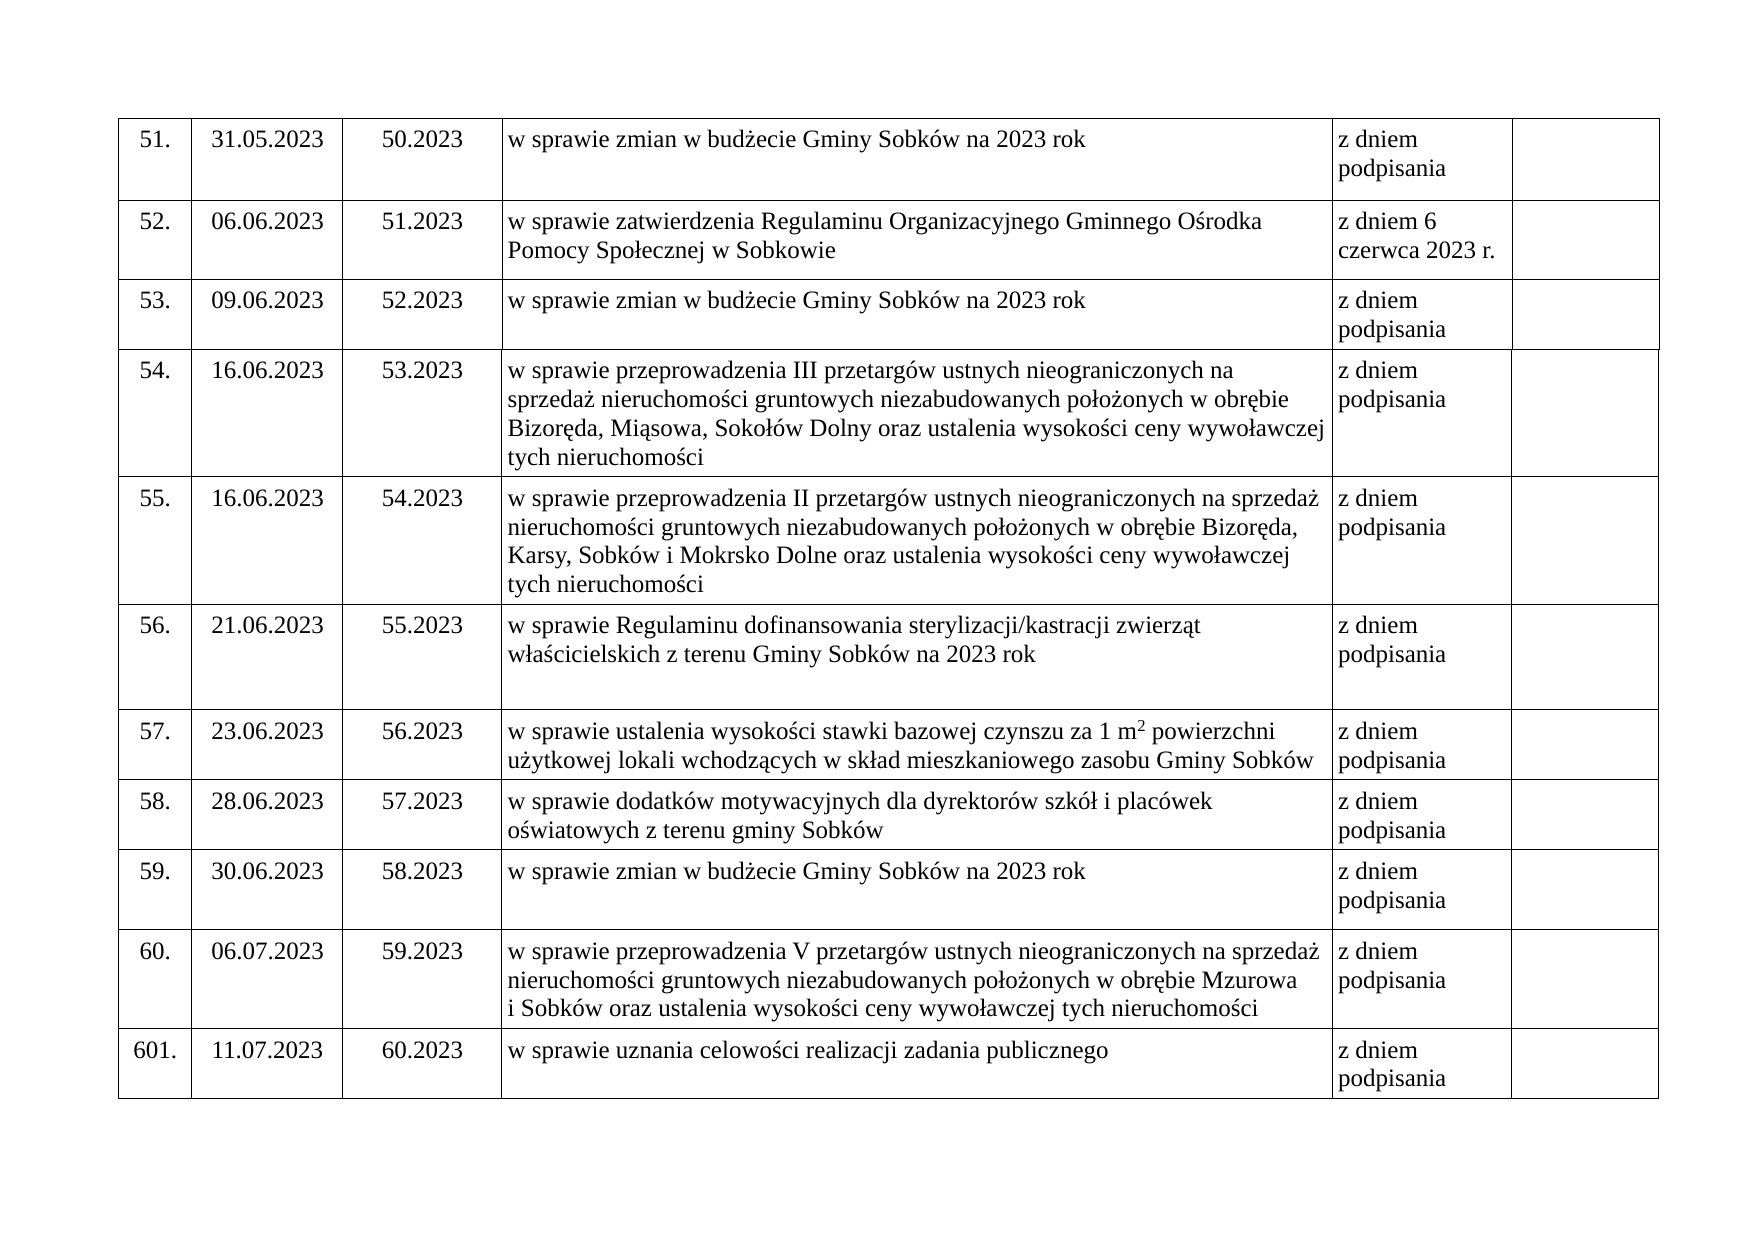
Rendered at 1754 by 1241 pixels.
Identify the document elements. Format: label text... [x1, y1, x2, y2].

table_cell [1513, 119, 1659, 200]
table_cell 57. [119, 710, 191, 779]
table_cell 11.07.2023 [192, 1029, 342, 1098]
table_cell z dniem 6 czerwca 2023 r. [1333, 201, 1512, 279]
table_cell 55. [119, 477, 191, 604]
table_cell 56.2023 [343, 710, 501, 779]
table_cell 16.06.2023 [192, 350, 342, 476]
table_cell z dniem podpisania [1333, 850, 1511, 929]
table_cell 16.06.2023 [192, 477, 342, 604]
table_cell z dniem podpisania [1333, 280, 1512, 349]
table_cell z dniem podpisania [1333, 605, 1511, 709]
table_cell 60.2023 [343, 1029, 501, 1098]
table_cell [1513, 280, 1659, 349]
table_cell [1513, 201, 1659, 279]
table_cell w sprawie zmian w budżecie Gminy Sobków na 2023 rok [502, 850, 1332, 929]
table_cell z dniem podpisania [1333, 930, 1511, 1028]
table_cell 55.2023 [343, 605, 501, 709]
table_cell z dniem podpisania [1333, 780, 1511, 849]
table_cell z dniem podpisania [1333, 1029, 1511, 1098]
table_cell 52. [119, 201, 191, 279]
table_cell 60. [119, 930, 191, 1028]
table_cell 59.2023 [343, 930, 501, 1028]
table_cell [1512, 477, 1658, 604]
table_cell w sprawie dodatków motywacyjnych dla dyrektorów szkół i placówek oświatowych z terenu gminy Sobków [502, 780, 1332, 849]
table_cell z dniem podpisania [1333, 477, 1511, 604]
table_cell w sprawie ustalenia wysokości stawki bazowej czynszu za 1 m2 powierzchni użytkowej lokali wchodzących w skład mieszkaniowego zasobu Gminy Sobków [502, 710, 1332, 779]
table_cell 51. [119, 119, 191, 200]
table_cell [1512, 930, 1658, 1028]
table_cell z dniem podpisania [1333, 119, 1512, 200]
table_cell 53. [119, 280, 191, 349]
table_cell [1512, 350, 1658, 476]
table_cell w sprawie przeprowadzenia II przetargów ustnych nieograniczonych na sprzedaż nieruchomości gruntowych niezabudowanych położonych w obrębie Bizoręda, Karsy, Sobków i Mokrsko Dolne oraz ustalenia wysokości ceny wywoławczej tych nieruchomości [502, 477, 1332, 604]
table_cell [1512, 605, 1658, 709]
table_cell 57.2023 [343, 780, 501, 849]
table_cell 58. [119, 780, 191, 849]
table_cell [1512, 780, 1658, 849]
table_cell w sprawie uznania celowości realizacji zadania publicznego [502, 1029, 1332, 1098]
table_cell w sprawie zatwierdzenia Regulaminu Organizacyjnego Gminnego Ośrodka Pomocy Społecznej w Sobkowie [503, 201, 1332, 279]
table_cell 56. [119, 605, 191, 709]
table_cell 28.06.2023 [192, 780, 342, 849]
table_cell 23.06.2023 [192, 710, 342, 779]
table_cell 06.07.2023 [192, 930, 342, 1028]
table_cell 51.2023 [343, 201, 502, 279]
table_cell 06.06.2023 [192, 201, 342, 279]
table_cell 31.05.2023 [192, 119, 342, 200]
table_cell 30.06.2023 [192, 850, 342, 929]
table_cell [1512, 1029, 1658, 1098]
table_cell w sprawie Regulaminu dofinansowania sterylizacji/kastracji zwierząt właścicielskich z terenu Gminy Sobków na 2023 rok [502, 605, 1332, 709]
table_cell 58.2023 [343, 850, 501, 929]
table_cell 52.2023 [343, 280, 502, 349]
table_cell 21.06.2023 [192, 605, 342, 709]
table_cell 50.2023 [343, 119, 502, 200]
table_cell w sprawie przeprowadzenia III przetargów ustnych nieograniczonych na sprzedaż nieruchomości gruntowych niezabudowanych położonych w obrębie Bizoręda, Miąsowa, Sokołów Dolny oraz ustalenia wysokości ceny wywoławczej tych nieruchomości [502, 350, 1332, 476]
table_cell 09.06.2023 [192, 280, 342, 349]
table_cell z dniem podpisania [1333, 710, 1511, 779]
table_cell w sprawie zmian w budżecie Gminy Sobków na 2023 rok [503, 280, 1332, 349]
table_cell 53.2023 [343, 350, 501, 476]
table_cell [1512, 850, 1658, 929]
table_cell 54. [119, 350, 191, 476]
table_cell 59. [119, 850, 191, 929]
table_cell z dniem podpisania [1333, 350, 1511, 476]
table_cell w sprawie przeprowadzenia V przetargów ustnych nieograniczonych na sprzedaż nieruchomości gruntowych niezabudowanych położonych w obrębie Mzurowa i Sobków oraz ustalenia wysokości ceny wywoławczej tych nieruchomości [502, 930, 1332, 1028]
table_cell [1512, 710, 1658, 779]
table_cell 601. [119, 1029, 191, 1098]
table_cell 54.2023 [343, 477, 501, 604]
table_cell w sprawie zmian w budżecie Gminy Sobków na 2023 rok [503, 119, 1332, 200]
